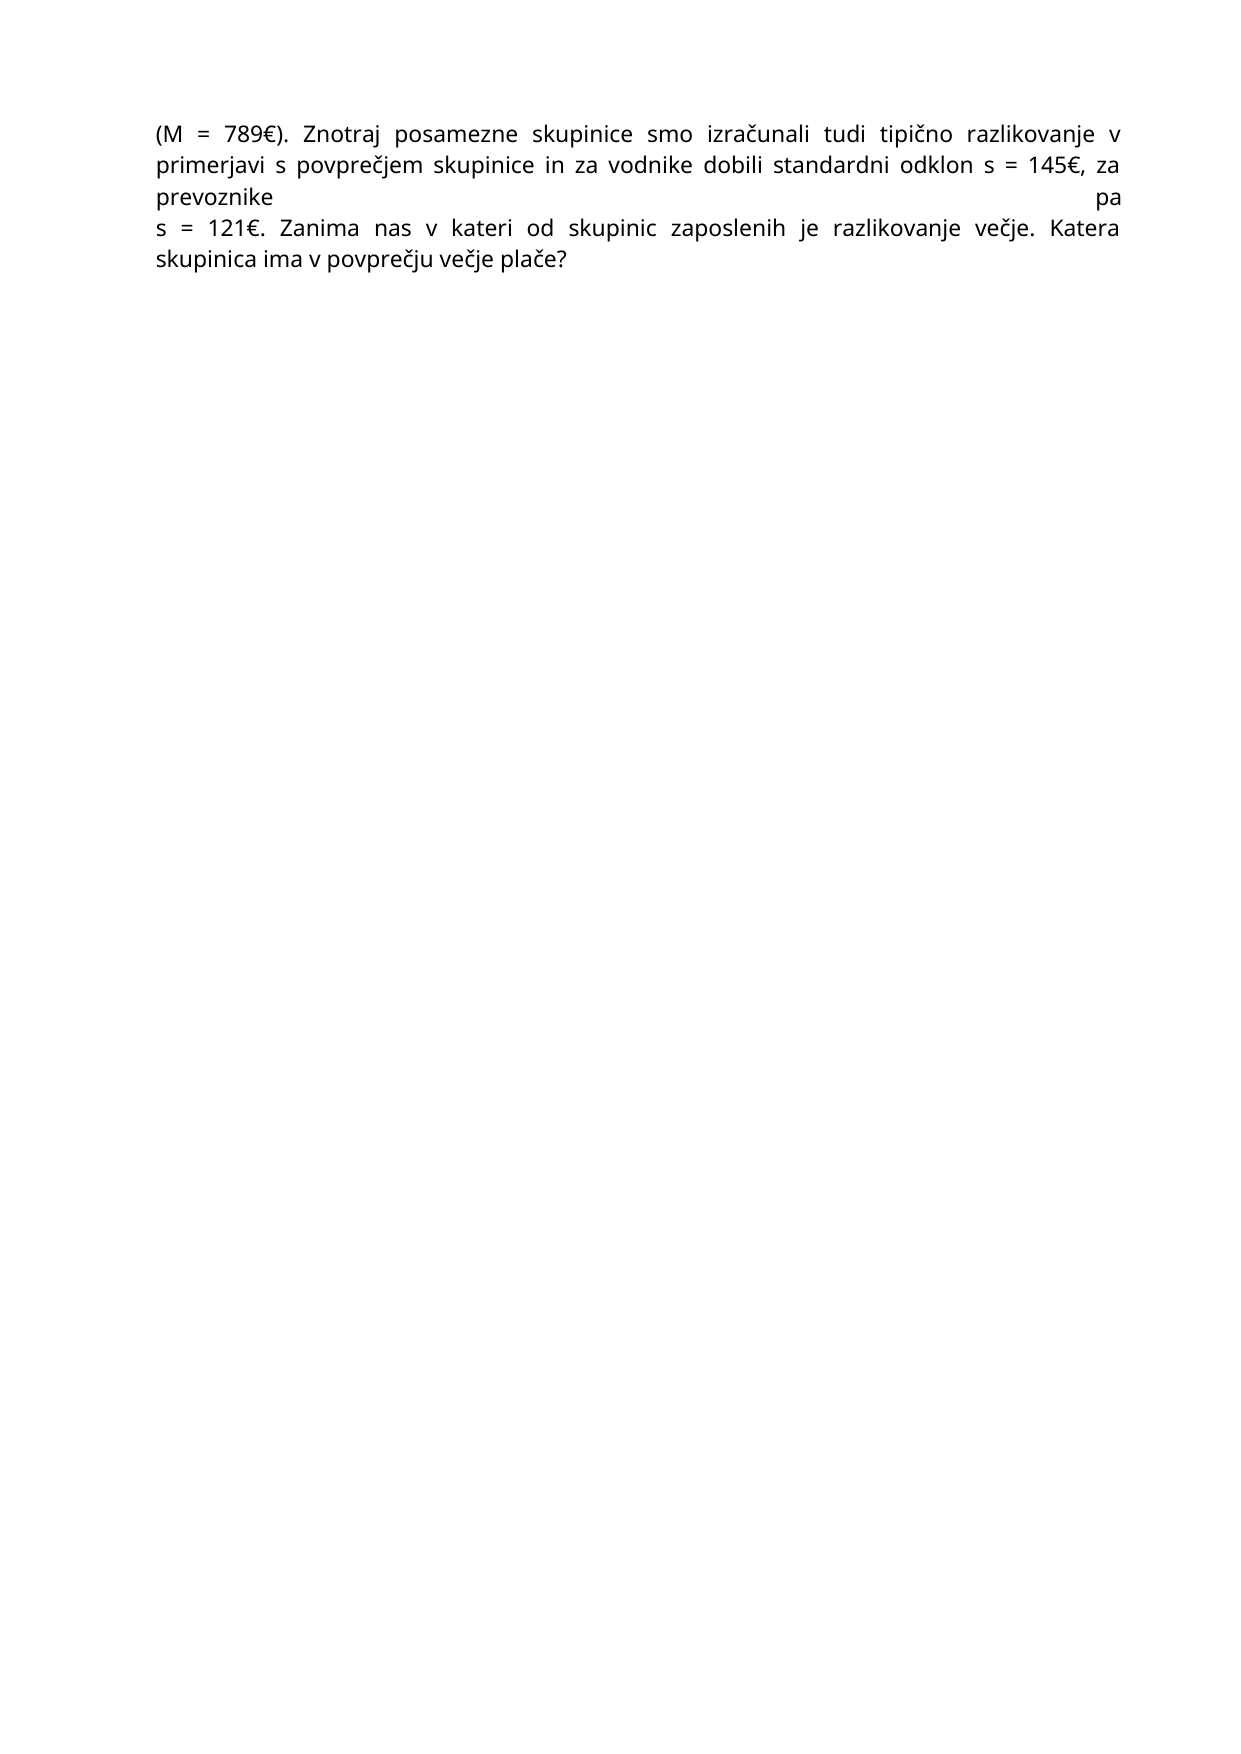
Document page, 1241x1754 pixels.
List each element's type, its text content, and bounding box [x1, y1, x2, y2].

list (M = 789€). Znotraj posamezne skupinice smo izračunali tudi tipično razlikovanje v primerjavi s povprečjem skupinice in za vodnike dobili standardni odklon s = 145€, za prevoznike pa s = 121€. Zanima nas v kateri od skupinic zaposlenih je razlikovanje večje. Katera skupinica ima v povprečju večje plače? [118, 118, 1122, 274]
